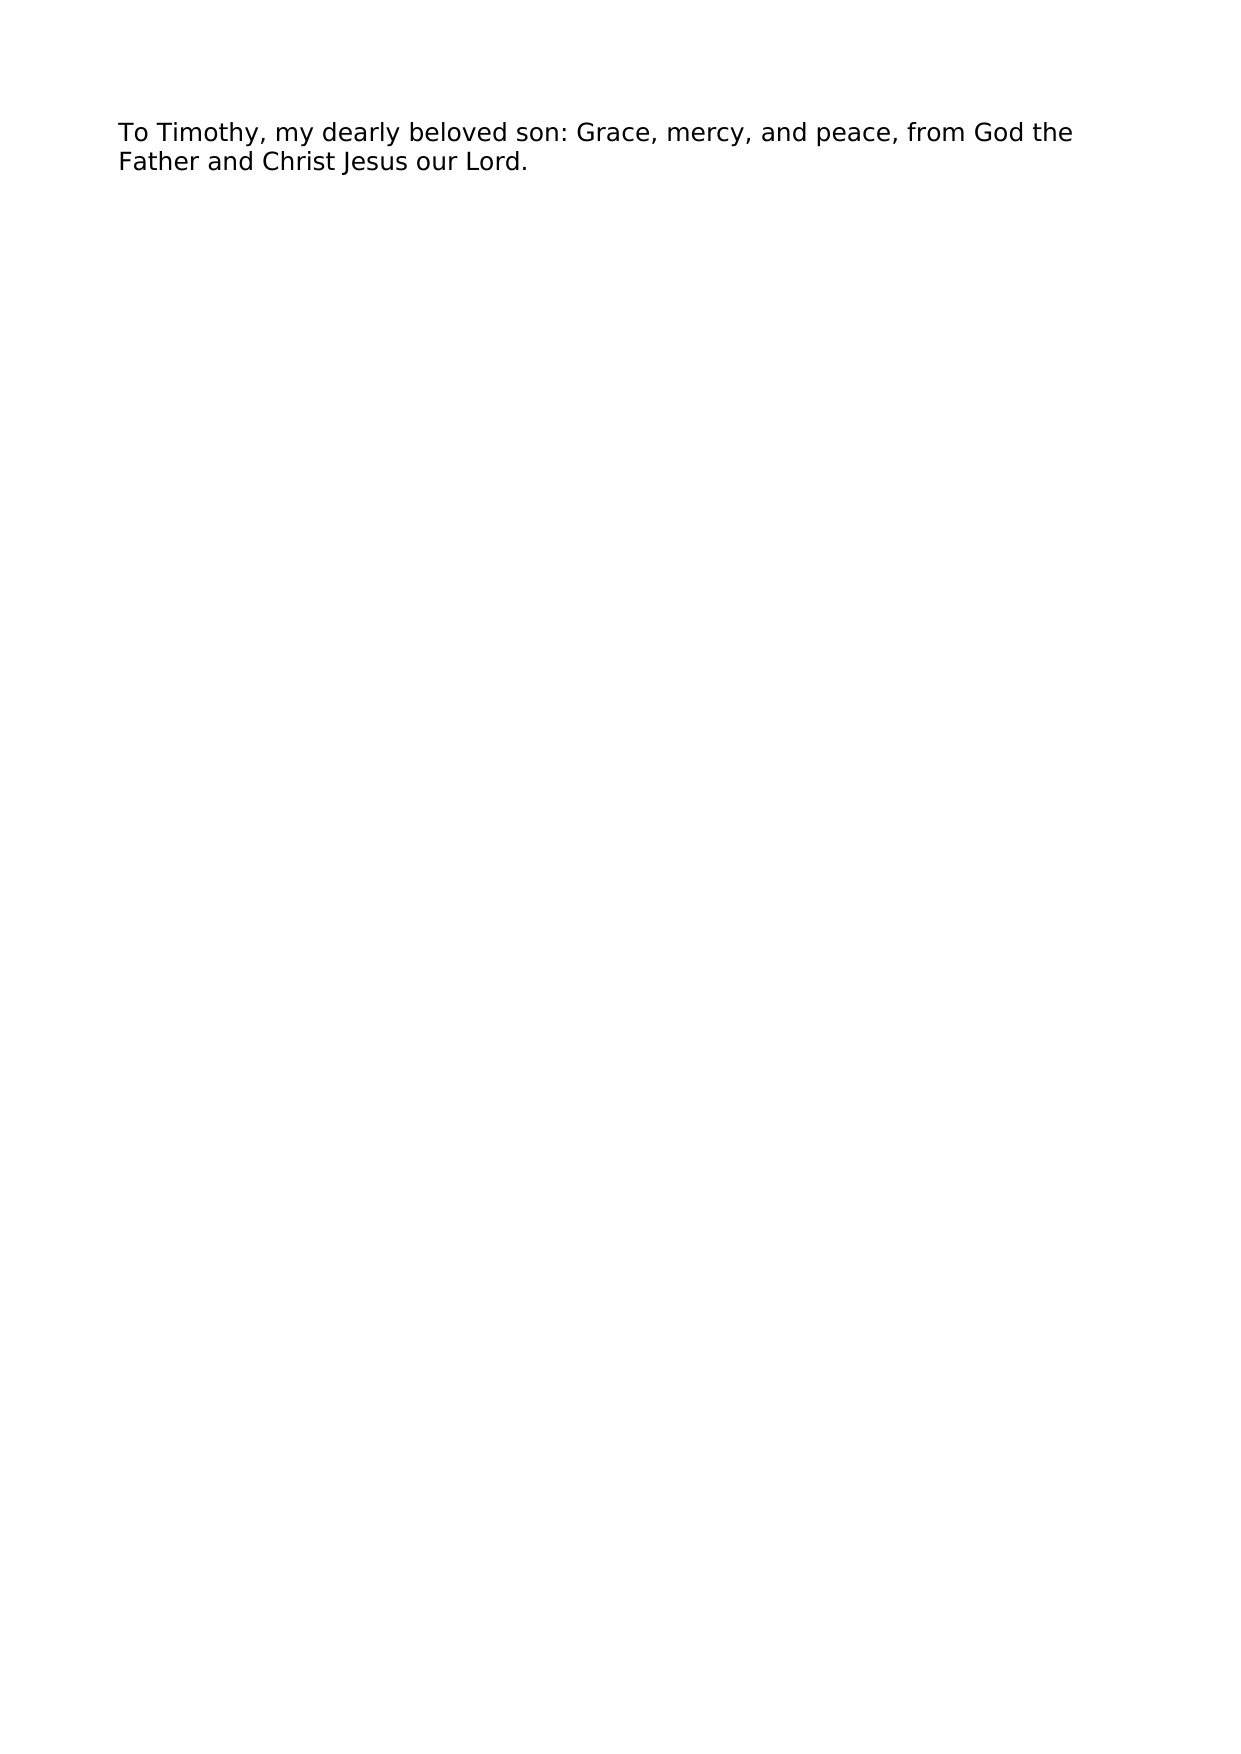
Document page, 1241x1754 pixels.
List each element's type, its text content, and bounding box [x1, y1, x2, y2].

text To Timothy, my dearly beloved son: Grace, mercy, and peace, from God the Father and Christ Jesus our Lord. [118, 118, 1122, 176]
